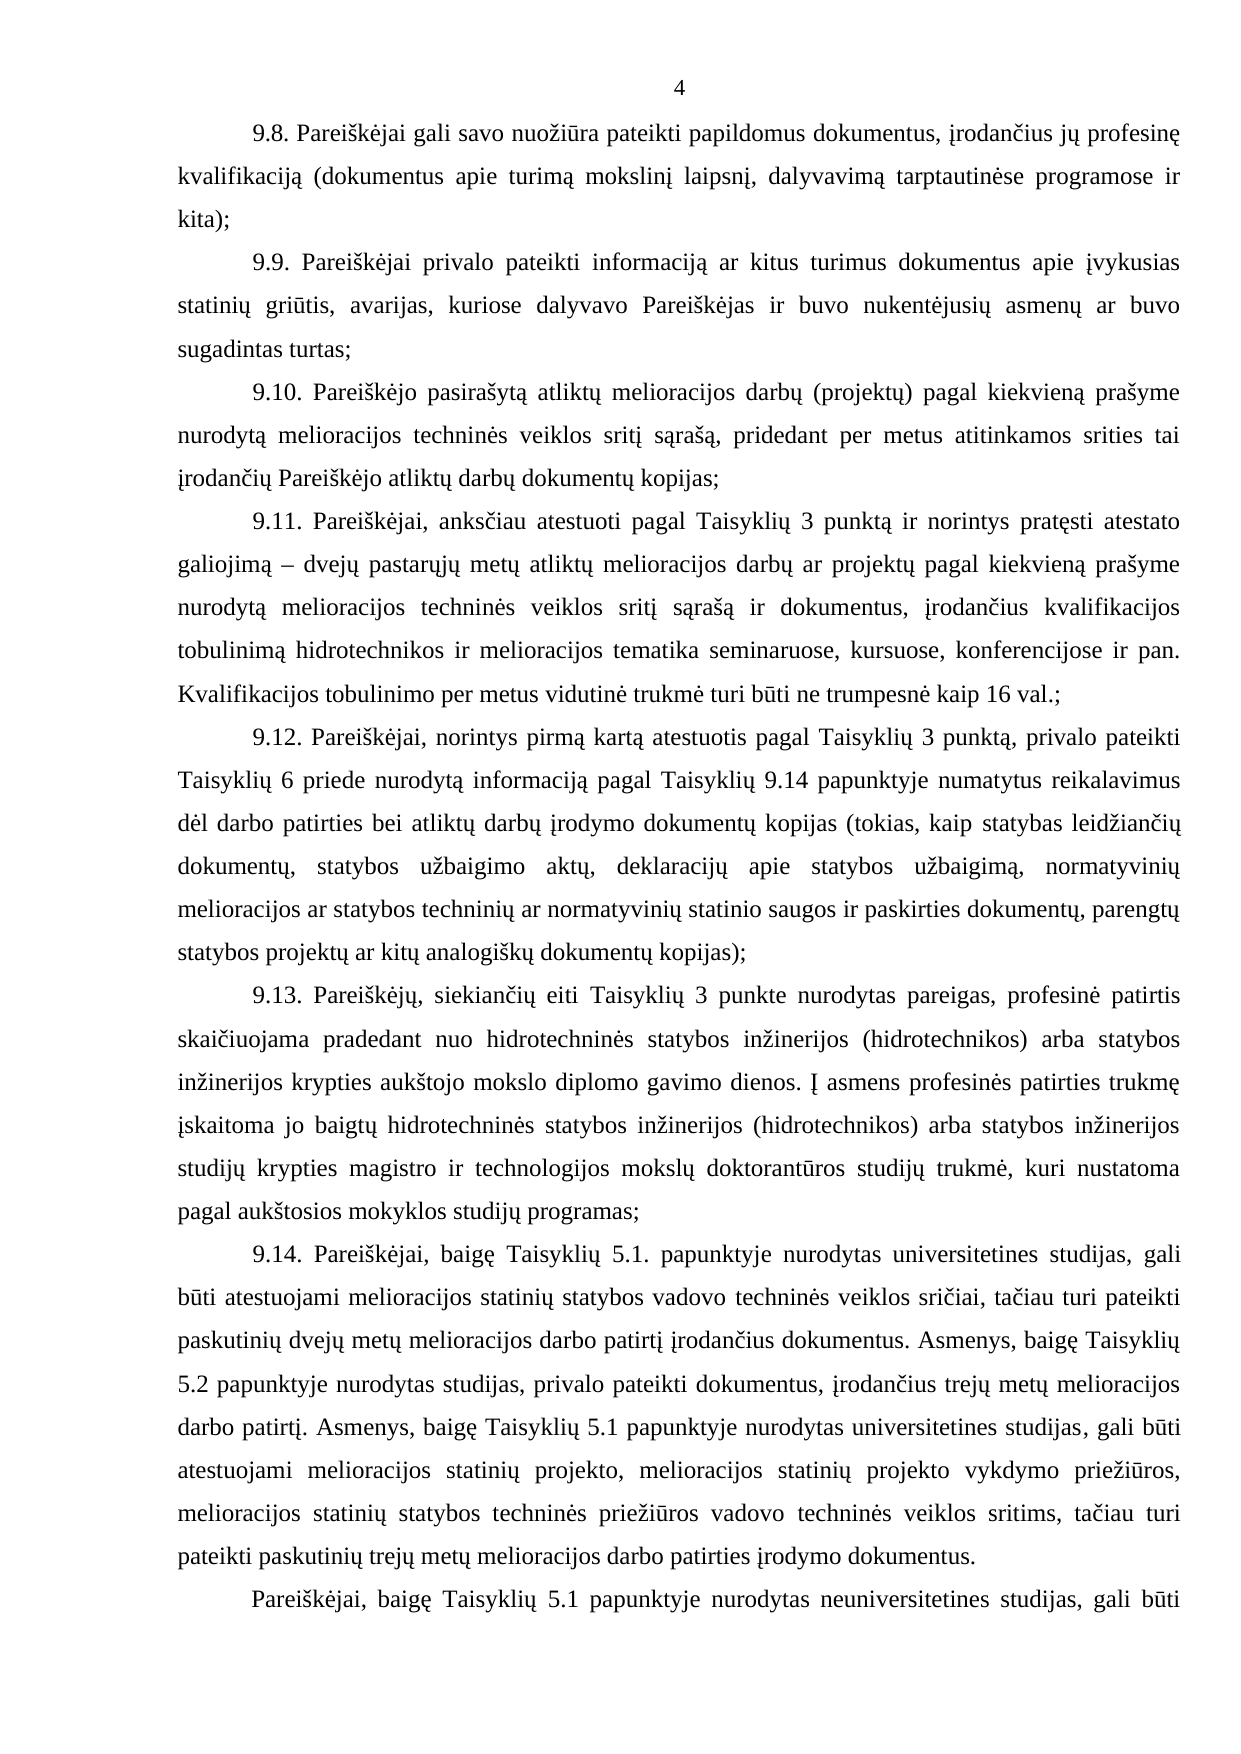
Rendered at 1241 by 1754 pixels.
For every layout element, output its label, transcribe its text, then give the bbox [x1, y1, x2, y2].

text 9.8. Pareiškėjai gali savo nuožiūra pateikti papildomus dokumentus, įrodančius jų profesinę kvalifikaciją (dokumentus apie turimą mokslinį laipsnį, dalyvavimą tarptautinėse programose ir kita); [177, 118, 1181, 233]
text 9.10. Pareiškėjo pasirašytą atliktų melioracijos darbų (projektų) pagal kiekvieną prašyme nurodytą melioracijos techninės veiklos sritį sąrašą, pridedant per metus atitinkamos srities tai įrodančių Pareiškėjo atliktų darbų dokumentų kopijas; [177, 377, 1181, 492]
text 9.14. Pareiškėjai, baigę Taisyklių 5.1. papunktyje nurodytas universitetines studijas, gali būti atestuojami melioracijos statinių statybos vadovo techninės veiklos sričiai, tačiau turi pateikti paskutinių dvejų metų melioracijos darbo patirtį įrodančius dokumentus. Asmenys, baigę Taisyklių 5.2 papunktyje nurodytas studijas, privalo pateikti dokumentus, įrodančius trejų metų melioracijos darbo patirtį. Asmenys, baigę Taisyklių 5.1 papunktyje nurodytas universitetines studijas, gali būti atestuojami melioracijos statinių projekto, melioracijos statinių projekto vykdymo priežiūros, melioracijos statinių statybos techninės priežiūros vadovo techninės veiklos sritims, tačiau turi pateikti paskutinių trejų metų melioracijos darbo patirties įrodymo dokumentus. [177, 1239, 1181, 1570]
text 9.9. Pareiškėjai privalo pateikti informaciją ar kitus turimus dokumentus apie įvykusias statinių griūtis, avarijas, kuriose dalyvavo Pareiškėjas ir buvo nukentėjusių asmenų ar buvo sugadintas turtas; [177, 247, 1181, 362]
text 9.12. Pareiškėjai, norintys pirmą kartą atestuotis pagal Taisyklių 3 punktą, privalo pateikti Taisyklių 6 priede nurodytą informaciją pagal Taisyklių 9.14 papunktyje numatytus reikalavimus dėl darbo patirties bei atliktų darbų įrodymo dokumentų kopijas (tokias, kaip statybas leidžiančių dokumentų, statybos užbaigimo aktų, deklaracijų apie statybos užbaigimą, normatyvinių melioracijos ar statybos techninių ar normatyvinių statinio saugos ir paskirties dokumentų, parengtų statybos projektų ar kitų analogiškų dokumentų kopijas); [177, 722, 1181, 966]
text 9.13. Pareiškėjų, siekiančių eiti Taisyklių 3 punkte nurodytas pareigas, profesinė patirtis skaičiuojama pradedant nuo hidrotechninės statybos inžinerijos (hidrotechnikos) arba statybos inžinerijos krypties aukštojo mokslo diplomo gavimo dienos. Į asmens profesinės patirties trukmę įskaitoma jo baigtų hidrotechninės statybos inžinerijos (hidrotechnikos) arba statybos inžinerijos studijų krypties magistro ir technologijos mokslų doktorantūros studijų trukmė, kuri nustatoma pagal aukštosios mokyklos studijų programas; [177, 981, 1181, 1225]
text 9.11. Pareiškėjai, anksčiau atestuoti pagal Taisyklių 3 punktą ir norintys pratęsti atestato galiojimą – dvejų pastarųjų metų atliktų melioracijos darbų ar projektų pagal kiekvieną prašyme nurodytą melioracijos techninės veiklos sritį sąrašą ir dokumentus, įrodančius kvalifikacijos tobulinimą hidrotechnikos ir melioracijos tematika seminaruose, kursuose, konferencijose ir pan. Kvalifikacijos tobulinimo per metus vidutinė trukmė turi būti ne trumpesnė kaip 16 val.; [177, 506, 1181, 707]
text Pareiškėjai, baigę Taisyklių 5.1 papunktyje nurodytas neuniversitetines studijas, gali būti [177, 1584, 1181, 1613]
